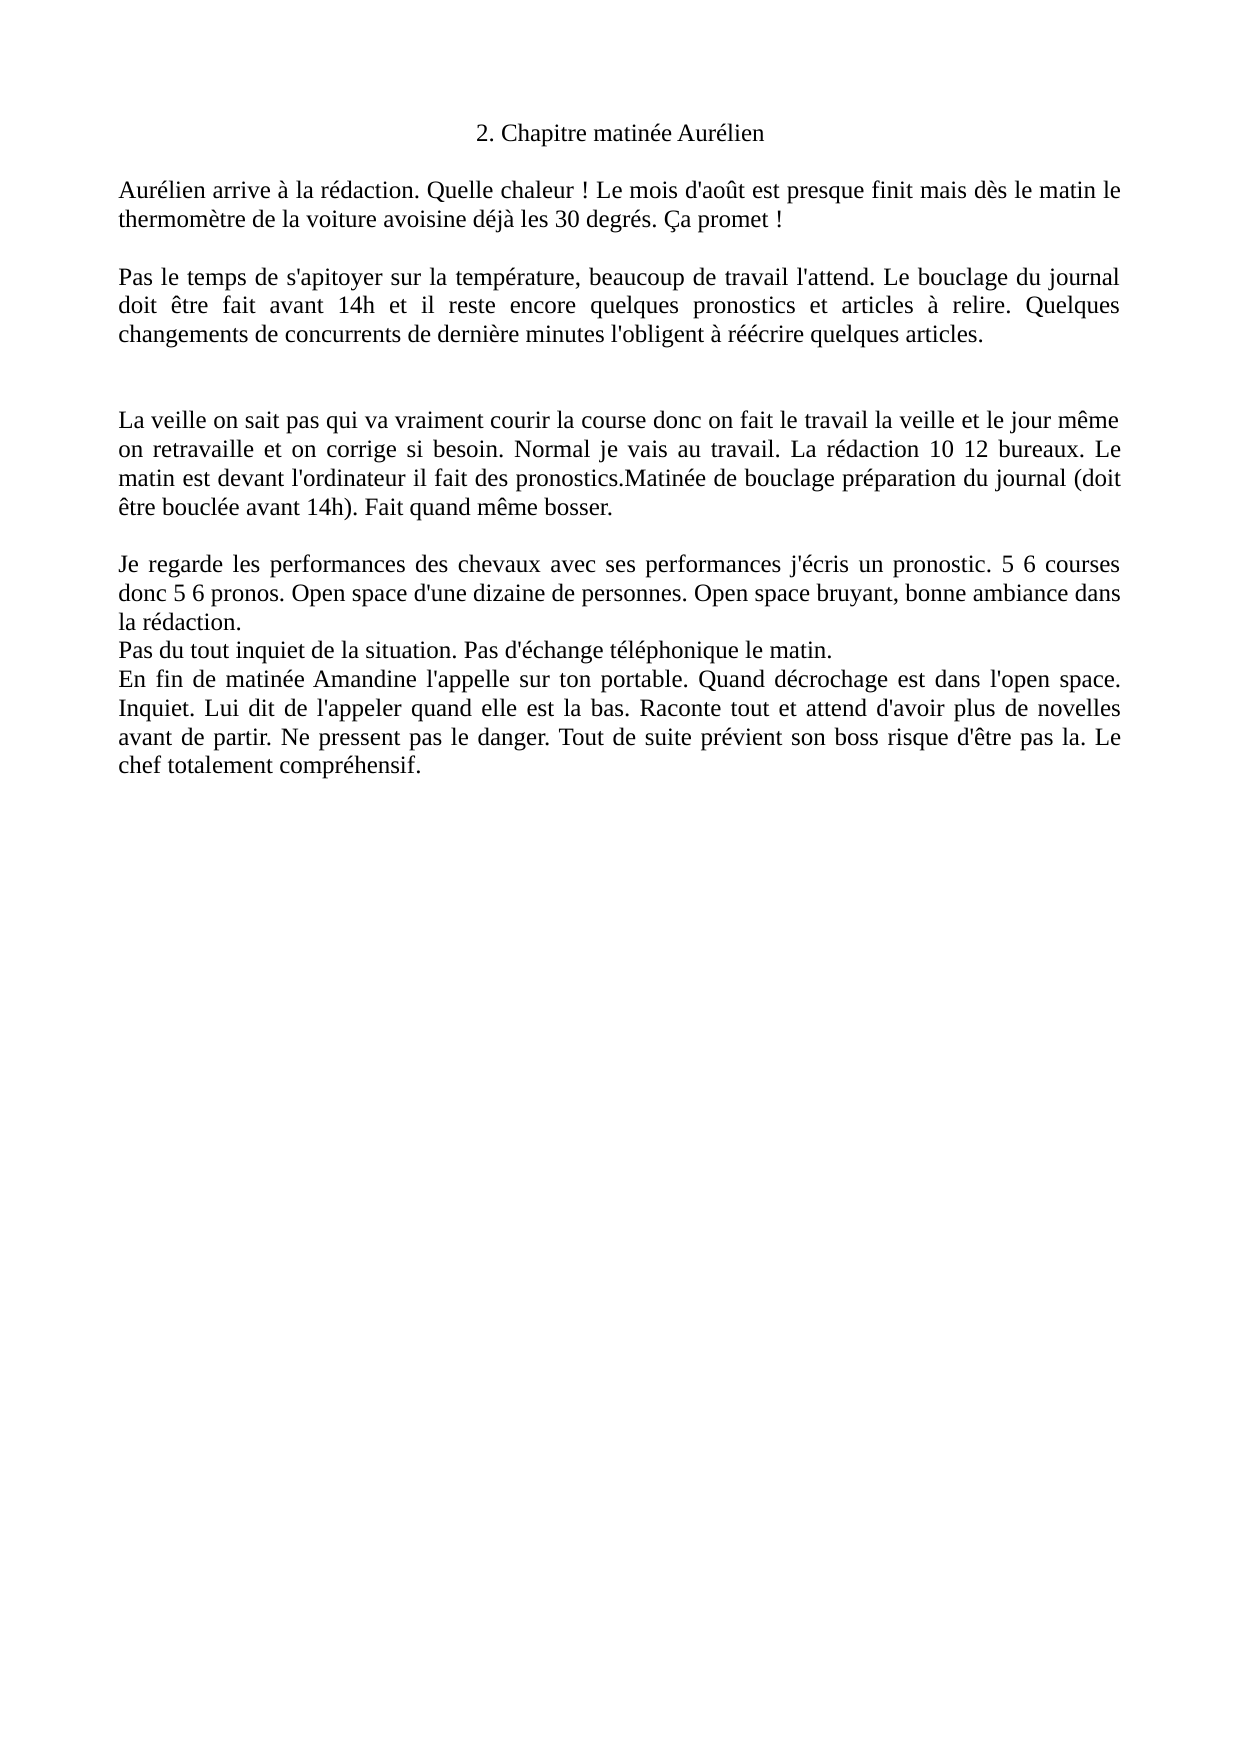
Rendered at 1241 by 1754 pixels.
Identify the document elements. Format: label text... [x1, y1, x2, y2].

text Je regarde les performances des chevaux avec ses performances j'écris un pronostic. 5 6 courses donc 5 6 pronos. Open space d'une dizaine de personnes. Open space bruyant, bonne ambiance dans la rédaction. [118, 549, 1122, 636]
text Aurélien arrive à la rédaction. Quelle chaleur ! Le mois d'août est presque finit mais dès le matin le thermomètre de la voiture avoisine déjà les 30 degrés. Ça promet ! [118, 176, 1122, 233]
text La veille on sait pas qui va vraiment courir la course donc on fait le travail la veille et le jour même on retravaille et on corrige si besoin. Normal je vais au travail. La rédaction 10 12 bureaux. Le matin est devant l'ordinateur il fait des pronostics.Matinée de bouclage préparation du journal (doit être bouclée avant 14h). Fait quand même bosser. [118, 406, 1122, 521]
text 2. Chapitre matinée Aurélien [118, 118, 1122, 147]
text Pas du tout inquiet de la situation. Pas d'échange téléphonique le matin. [118, 636, 1122, 664]
text Pas le temps de s'apitoyer sur la température, beaucoup de travail l'attend. Le bouclage du journal doit être fait avant 14h et il reste encore quelques pronostics et articles à relire. Quelques changements de concurrents de dernière minutes l'obligent à réécrire quelques articles. [118, 262, 1122, 348]
text En fin de matinée Amandine l'appelle sur ton portable. Quand décrochage est dans l'open space. Inquiet. Lui dit de l'appeler quand elle est la bas. Raconte tout et attend d'avoir plus de novelles avant de partir. Ne pressent pas le danger. Tout de suite prévient son boss risque d'être pas la. Le chef totalement compréhensif. [118, 664, 1122, 779]
